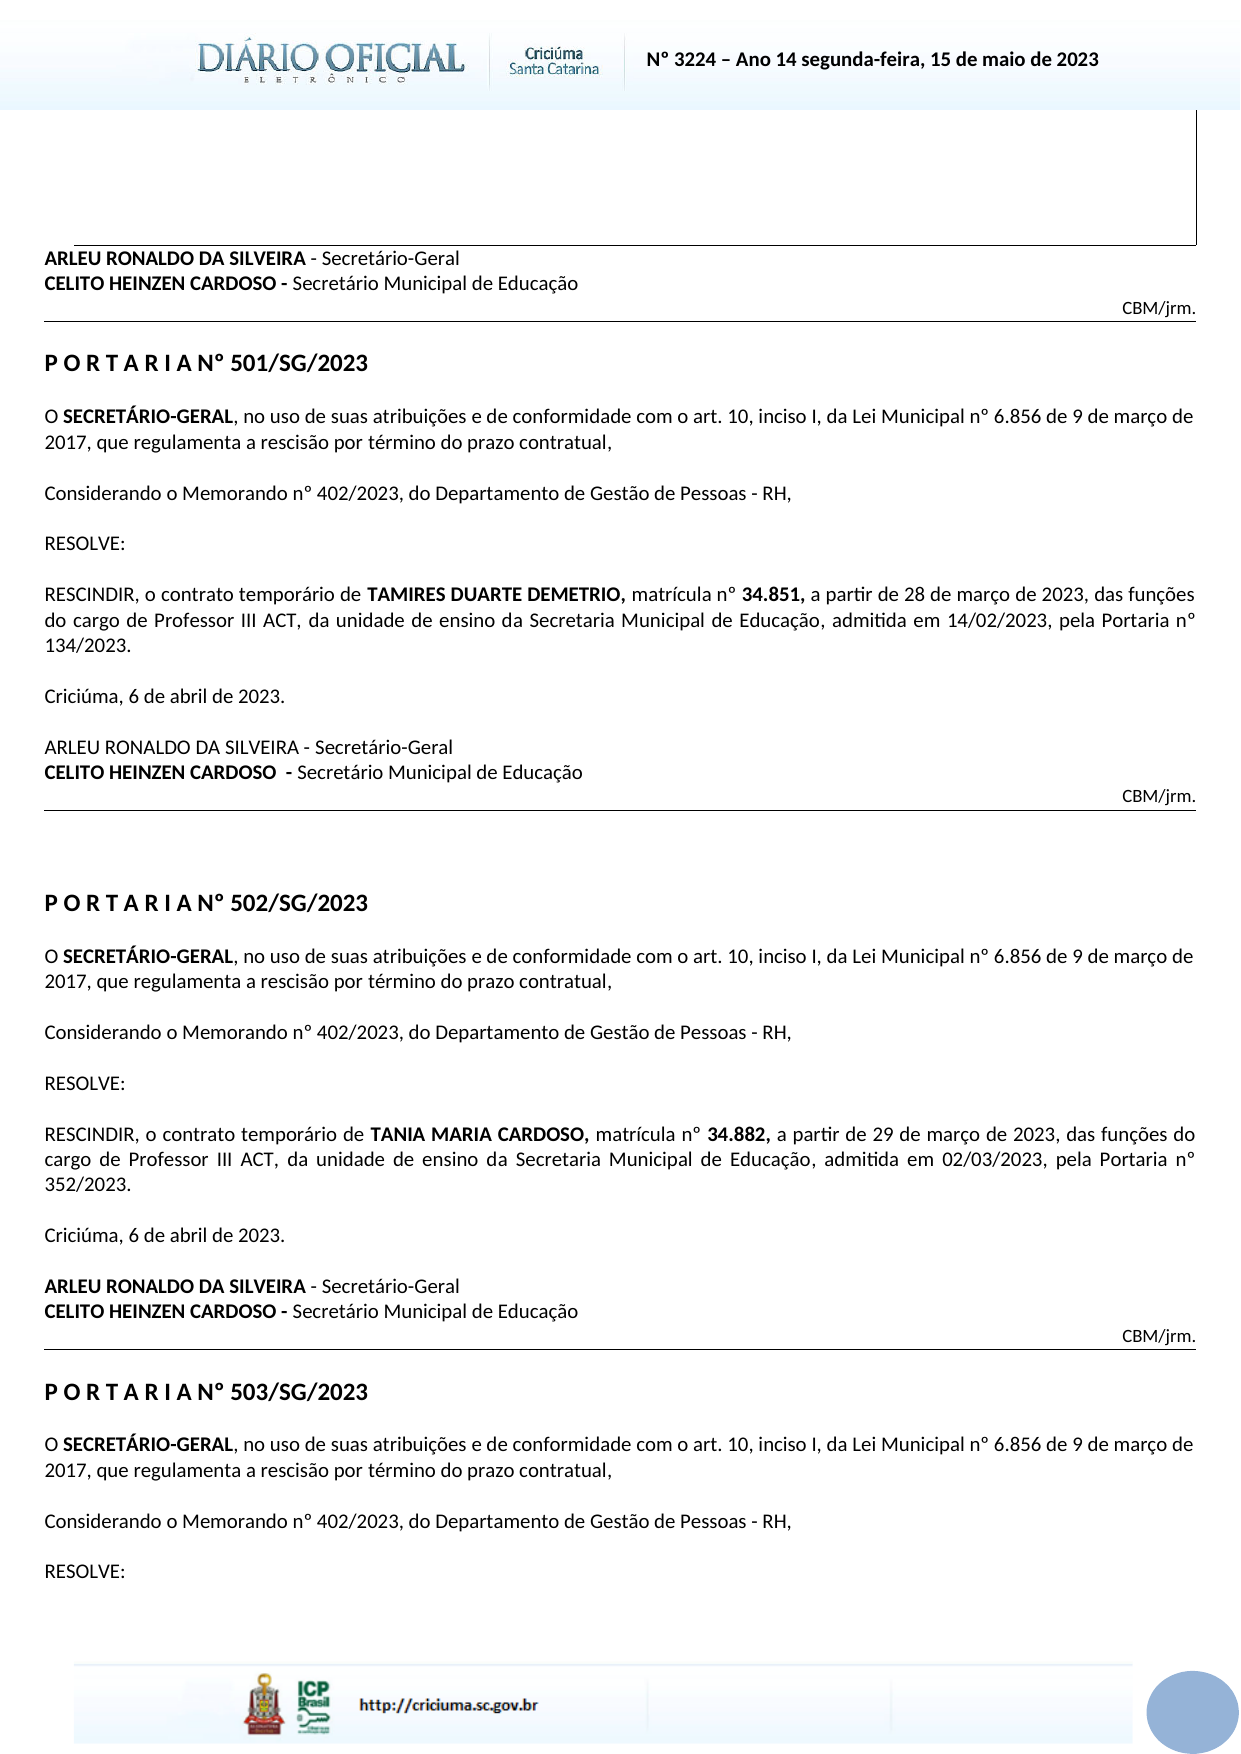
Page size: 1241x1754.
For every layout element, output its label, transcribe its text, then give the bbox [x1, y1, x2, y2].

text Criciúma, 6 de abril de 2023. [44, 683, 1196, 708]
text O SECRETÁRIO-GERAL, no uso de suas atribuições e de conformidade com o art. 10, inciso I, da Lei Municipal nº 6.856 de 9 de março de 2017, que regulamenta a rescisão por término do prazo contratual, [44, 943, 1196, 994]
text RESCINDIR, o contrato temporário de TANIA MARIA CARDOSO, matrícula nº 34.882, a partir de 29 de março de 2023, das funções do cargo de Professor III ACT, da unidade de ensino da Secretaria Municipal de Educação, admitida em 02/03/2023, pela Portaria nº 352/2023. [44, 1121, 1196, 1197]
list ARLEU RONALDO DA SILVEIRA - Secretário-Geral [44, 734, 1196, 759]
text CBM/jrm. [44, 785, 1196, 810]
text O SECRETÁRIO-GERAL, no uso de suas atribuições e de conformidade com o art. 10, inciso I, da Lei Municipal nº 6.856 de 9 de março de 2017, que regulamenta a rescisão por término do prazo contratual, [44, 403, 1196, 454]
text Considerando o Memorando nº 402/2023, do Departamento de Gestão de Pessoas - RH, [44, 480, 1196, 505]
text P O R T A R I A Nº 502/SG/2023 [44, 887, 1196, 917]
text Criciúma, 6 de abril de 2023. [44, 1222, 1196, 1248]
text CELITO HEINZEN CARDOSO - Secretário Municipal de Educação [44, 271, 1196, 296]
text P O R T A R I A Nº 501/SG/2023 [44, 347, 1196, 378]
text RESOLVE: [44, 1070, 1196, 1095]
text RESOLVE: [44, 531, 1196, 556]
text RESOLVE: [44, 1559, 1196, 1584]
text RESCINDIR, o contrato temporário de TAMIRES DUARTE DEMETRIO, matrícula nº 34.851, a partir de 28 de março de 2023, das funções do cargo de Professor III ACT, da unidade de ensino da Secretaria Municipal de Educação, admitida em 14/02/2023, pela Portaria nº 134/2023. [44, 581, 1196, 658]
text Considerando o Memorando nº 402/2023, do Departamento de Gestão de Pessoas - RH, [44, 1019, 1196, 1044]
text CBM/jrm. [44, 296, 1196, 321]
text Considerando o Memorando nº 402/2023, do Departamento de Gestão de Pessoas - RH, [44, 1508, 1196, 1533]
text P O R T A R I A Nº 503/SG/2023 [44, 1376, 1196, 1406]
list ARLEU RONALDO DA SILVEIRA - Secretário-Geral [44, 245, 1196, 271]
text CELITO HEINZEN CARDOSO - Secretário Municipal de Educação [44, 1299, 1196, 1324]
text O SECRETÁRIO-GERAL, no uso de suas atribuições e de conformidade com o art. 10, inciso I, da Lei Municipal nº 6.856 de 9 de março de 2017, que regulamenta a rescisão por término do prazo contratual, [44, 1432, 1196, 1482]
list ARLEU RONALDO DA SILVEIRA - Secretário-Geral [44, 1273, 1196, 1299]
text CELITO HEINZEN CARDOSO - Secretário Municipal de Educação [44, 759, 1196, 785]
text CBM/jrm. [44, 1324, 1196, 1349]
